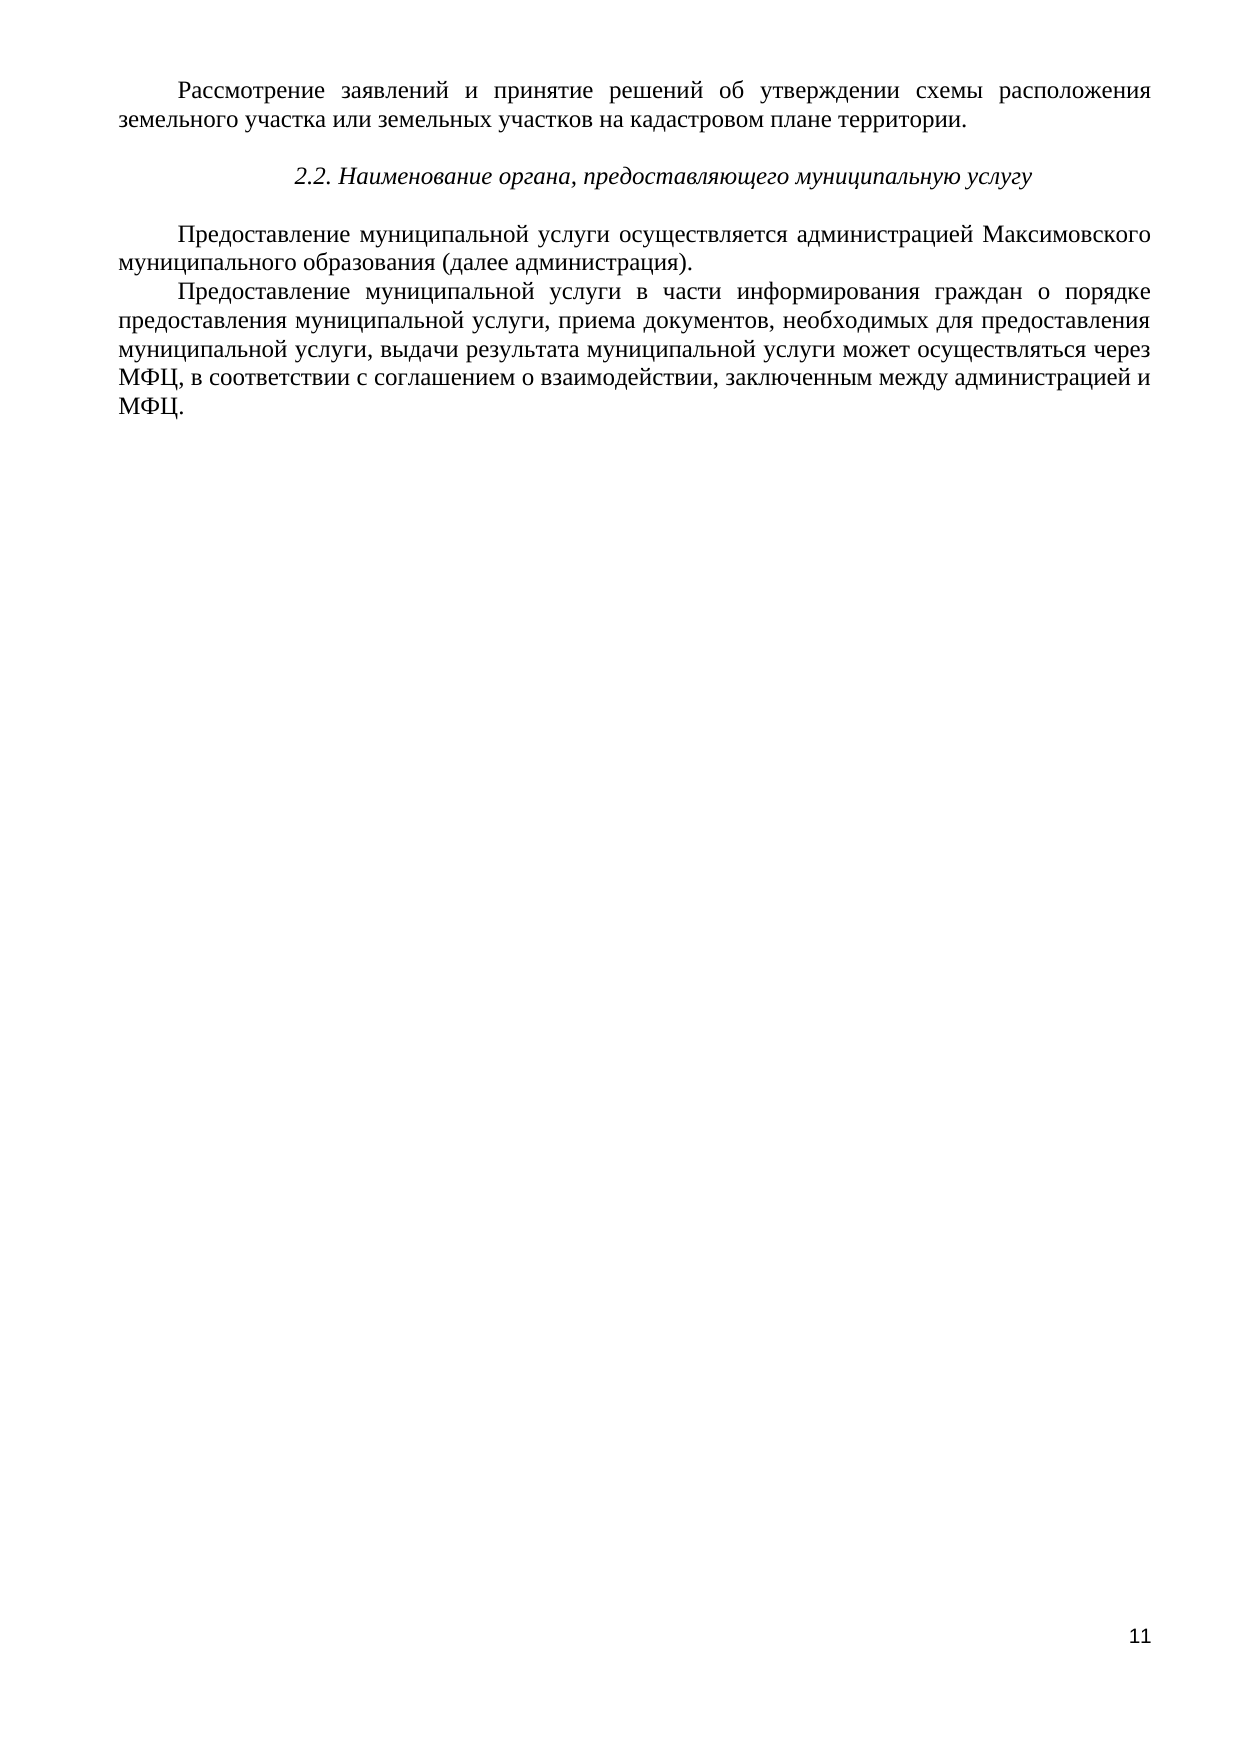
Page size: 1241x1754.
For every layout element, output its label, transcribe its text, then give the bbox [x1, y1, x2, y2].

text Рассмотрение заявлений и принятие решений об утверждении схемы расположения земельного участка или земельных участков на кадастровом плане территории. [118, 75, 1152, 132]
text Предоставление муниципальной услуги в части информирования граждан о порядке предоставления муниципальной услуги, приема документов, необходимых для предоставления муниципальной услуги, выдачи результата муниципальной услуги может осуществляться через МФЦ, в соответствии с соглашением о взаимодействии, заключенным между администрацией и МФЦ. [118, 276, 1152, 420]
text Предоставление муниципальной услуги осуществляется администрацией Максимовского муниципального образования (далее администрация). [118, 219, 1152, 276]
text 2.2. Наименование органа, предоставляющего муниципальную услугу [118, 161, 1152, 190]
